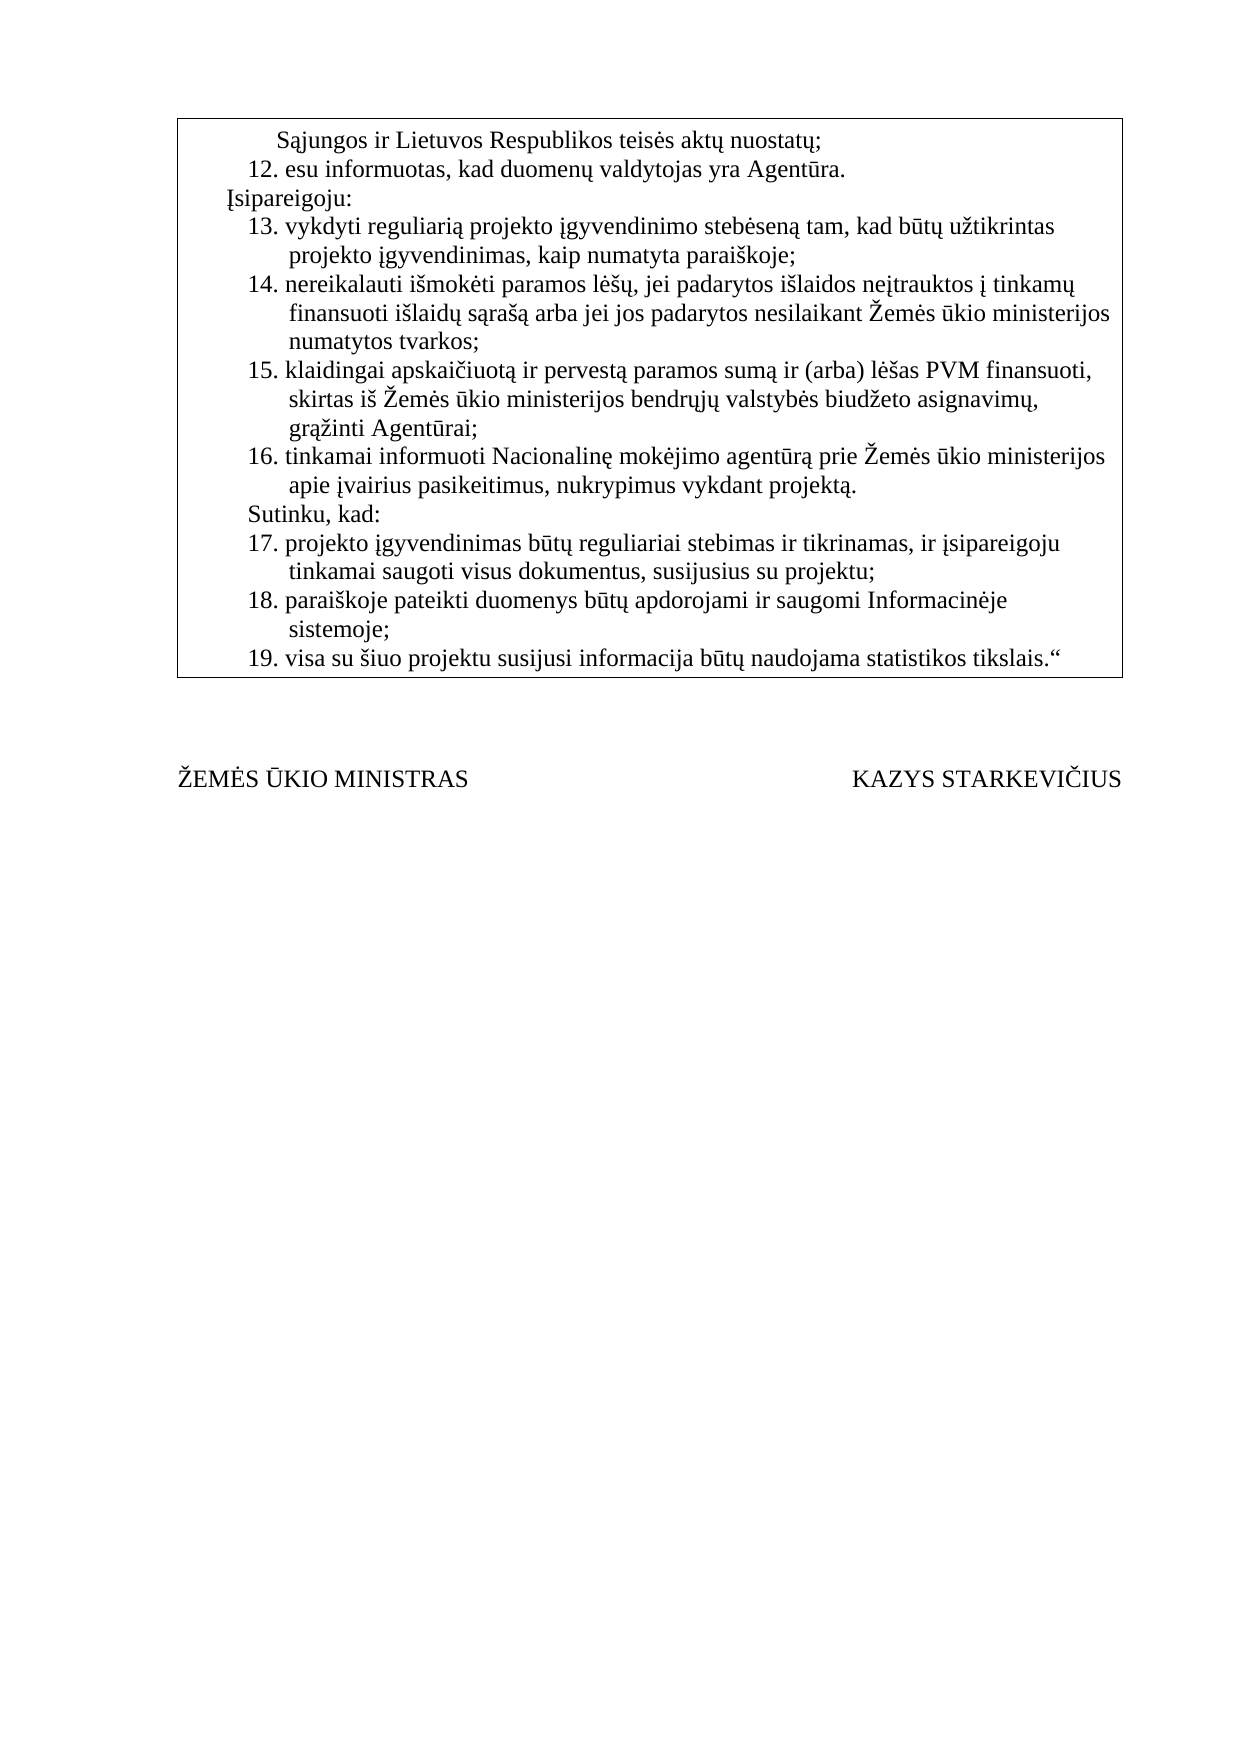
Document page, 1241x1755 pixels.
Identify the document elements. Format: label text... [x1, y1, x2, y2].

text Žemės ūkio ministras Kazys Starkevičius [177, 764, 1122, 793]
table_header Sąjungos ir Lietuvos Respublikos teisės aktų nuostatų; 12. esu informuotas, kad duomenų valdytojas yra Agentūra. Įsipareigoju: 13. vykdyti reguliarią projekto įgyvendinimo stebėseną tam, kad būtų užtikrintas projekto įgyvendinimas, kaip numatyta paraiškoje; 14. nereikalauti išmokėti paramos lėšų, jei padarytos išlaidos neįtrauktos į tinkamų finansuoti išlaidų sąrašą arba jei jos padarytos nesilaikant Žemės ūkio ministerijos numatytos tvarkos; 15. klaidingai apskaičiuotą ir pervestą paramos sumą ir (arba) lėšas PVM finansuoti, skirtas iš Žemės ūkio ministerijos bendrųjų valstybės biudžeto asignavimų, grąžinti Agentūrai; 16. tinkamai informuoti Nacionalinę mokėjimo agentūrą prie Žemės ūkio ministerijos apie įvairius pasikeitimus, nukrypimus vykdant projektą. Sutinku, kad: 17. projekto įgyvendinimas būtų reguliariai stebimas ir tikrinamas, ir įsipareigoju tinkamai saugoti visus dokumentus, susijusius su projektu; 18. paraiškoje pateikti duomenys būtų apdorojami ir saugomi Informacinėje sistemoje; 19. visa su šiuo projektu susijusi informacija būtų naudojama statistikos tikslais.“ [178, 119, 1122, 677]
